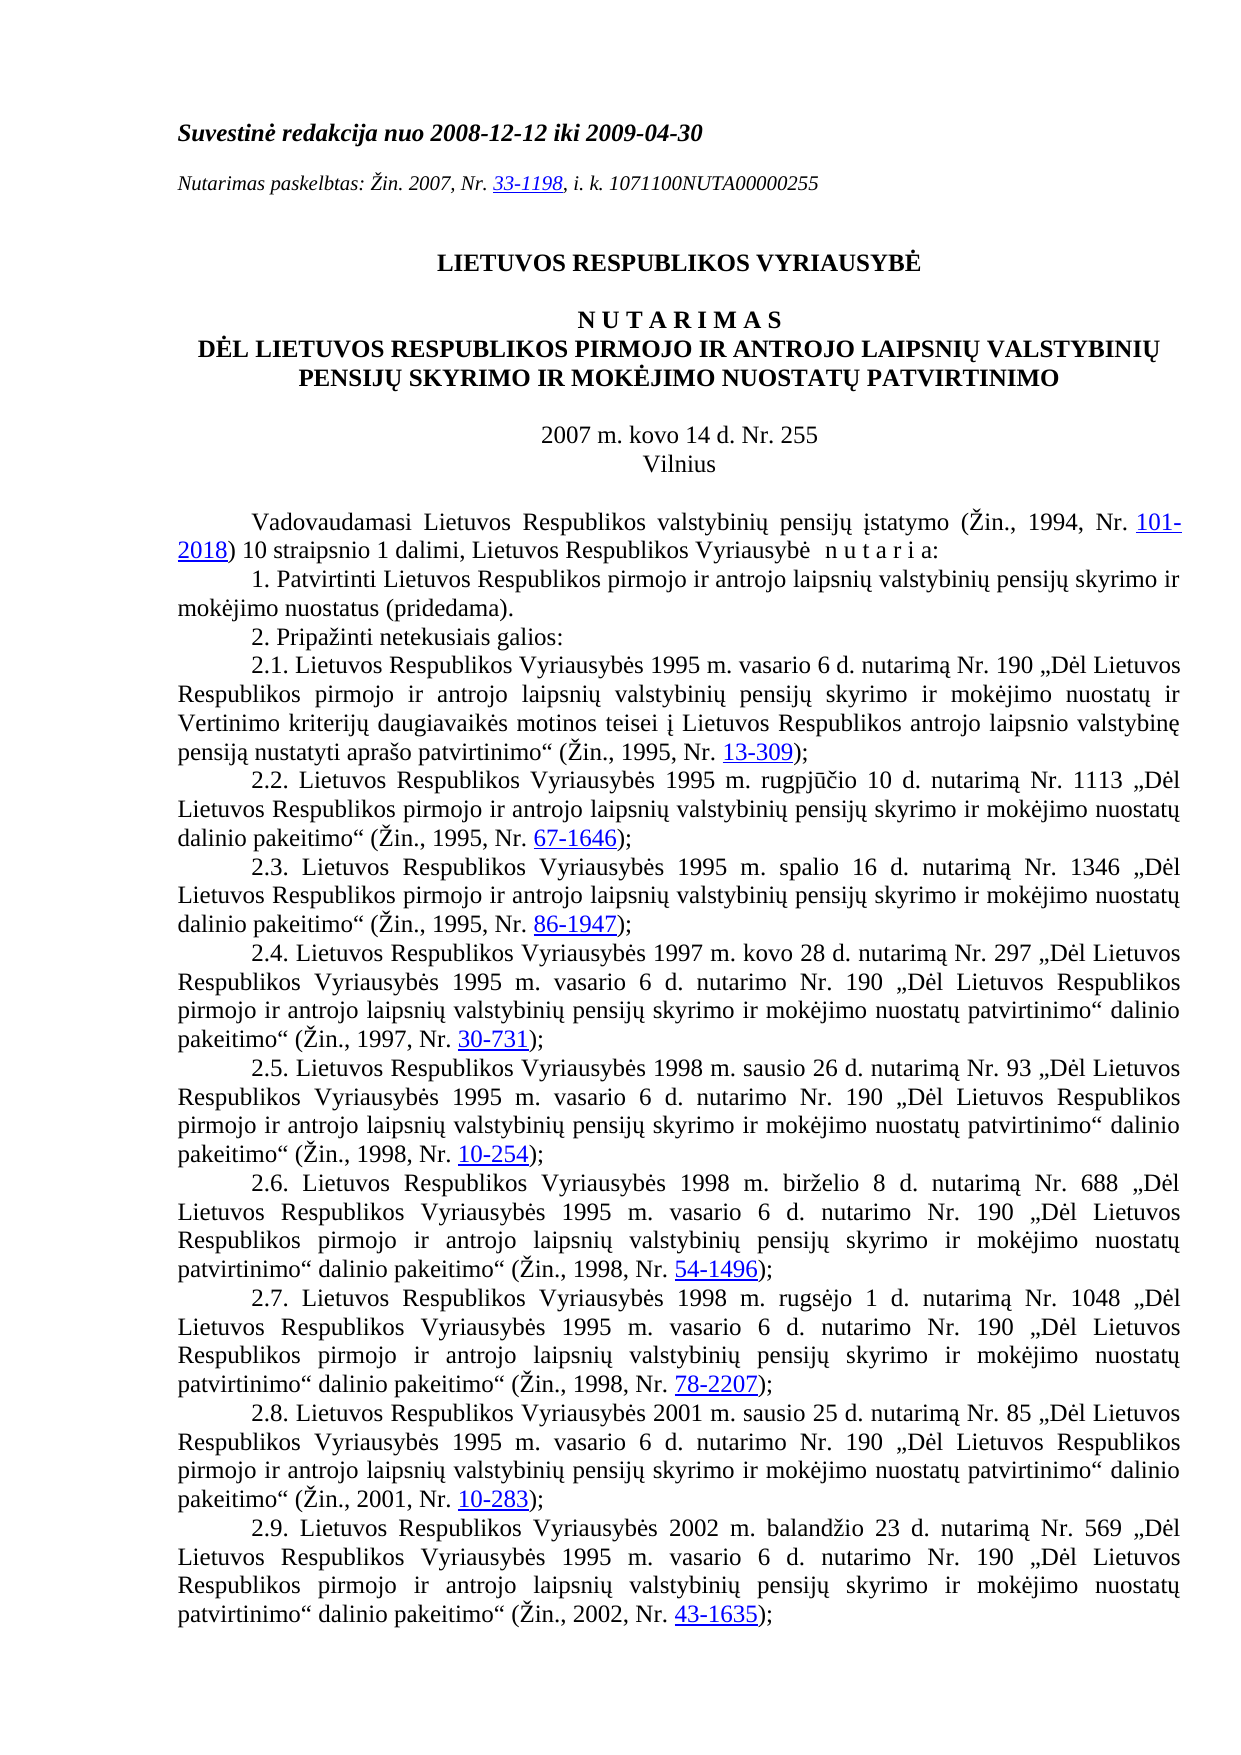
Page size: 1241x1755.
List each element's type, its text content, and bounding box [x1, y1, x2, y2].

text Vadovaudamasi Lietuvos Respublikos valstybinių pensijų įstatymo (Žin., 1994, Nr. 101-2018) 10 straipsnio 1 dalimi, Lietuvos Respublikos Vyriausybė nutaria: [177, 507, 1181, 564]
text 2.2. Lietuvos Respublikos Vyriausybės 1995 m. rugpjūčio 10 d. nutarimą Nr. 1113 „Dėl Lietuvos Respublikos pirmojo ir antrojo laipsnių valstybinių pensijų skyrimo ir mokėjimo nuostatų dalinio pakeitimo“ (Žin., 1995, Nr. 67-1646); [177, 765, 1181, 852]
text 2.8. Lietuvos Respublikos Vyriausybės 2001 m. sausio 25 d. nutarimą Nr. 85 „Dėl Lietuvos Respublikos Vyriausybės 1995 m. vasario 6 d. nutarimo Nr. 190 „Dėl Lietuvos Respublikos pirmojo ir antrojo laipsnių valstybinių pensijų skyrimo ir mokėjimo nuostatų patvirtinimo“ dalinio pakeitimo“ (Žin., 2001, Nr. 10-283); [177, 1398, 1181, 1513]
text Suvestinė redakcija nuo 2008-12-12 iki 2009-04-30 [177, 118, 1181, 147]
text DĖL LIETUVOS RESPUBLIKOS PIRMOJO IR ANTROJO LAIPSNIŲ VALSTYBINIŲ PENSIJŲ SKYRIMO IR MOKĖJIMO NUOSTATŲ PATVIRTINIMO [177, 334, 1181, 392]
text Nutarimas paskelbtas: Žin. 2007, Nr. 33-1198, i. k. 1071100NUTA00000255 [177, 171, 1181, 195]
text 2007 m. kovo 14 d. Nr. 255 [177, 420, 1181, 449]
text 2.3. Lietuvos Respublikos Vyriausybės 1995 m. spalio 16 d. nutarimą Nr. 1346 „Dėl Lietuvos Respublikos pirmojo ir antrojo laipsnių valstybinių pensijų skyrimo ir mokėjimo nuostatų dalinio pakeitimo“ (Žin., 1995, Nr. 86-1947); [177, 852, 1181, 938]
text 2.5. Lietuvos Respublikos Vyriausybės 1998 m. sausio 26 d. nutarimą Nr. 93 „Dėl Lietuvos Respublikos Vyriausybės 1995 m. vasario 6 d. nutarimo Nr. 190 „Dėl Lietuvos Respublikos pirmojo ir antrojo laipsnių valstybinių pensijų skyrimo ir mokėjimo nuostatų patvirtinimo“ dalinio pakeitimo“ (Žin., 1998, Nr. 10-254); [177, 1053, 1181, 1168]
text 2. Pripažinti netekusiais galios: [177, 622, 1181, 650]
text 2.9. Lietuvos Respublikos Vyriausybės 2002 m. balandžio 23 d. nutarimą Nr. 569 „Dėl Lietuvos Respublikos Vyriausybės 1995 m. vasario 6 d. nutarimo Nr. 190 „Dėl Lietuvos Respublikos pirmojo ir antrojo laipsnių valstybinių pensijų skyrimo ir mokėjimo nuostatų patvirtinimo“ dalinio pakeitimo“ (Žin., 2002, Nr. 43-1635); [177, 1513, 1181, 1628]
text 2.4. Lietuvos Respublikos Vyriausybės 1997 m. kovo 28 d. nutarimą Nr. 297 „Dėl Lietuvos Respublikos Vyriausybės 1995 m. vasario 6 d. nutarimo Nr. 190 „Dėl Lietuvos Respublikos pirmojo ir antrojo laipsnių valstybinių pensijų skyrimo ir mokėjimo nuostatų patvirtinimo“ dalinio pakeitimo“ (Žin., 1997, Nr. 30-731); [177, 938, 1181, 1053]
text 2.6. Lietuvos Respublikos Vyriausybės 1998 m. birželio 8 d. nutarimą Nr. 688 „Dėl Lietuvos Respublikos Vyriausybės 1995 m. vasario 6 d. nutarimo Nr. 190 „Dėl Lietuvos Respublikos pirmojo ir antrojo laipsnių valstybinių pensijų skyrimo ir mokėjimo nuostatų patvirtinimo“ dalinio pakeitimo“ (Žin., 1998, Nr. 54-1496); [177, 1168, 1181, 1283]
text LIETUVOS RESPUBLIKOS VYRIAUSYBĖ [177, 248, 1181, 277]
text N U T A R I M A S [177, 305, 1181, 334]
text 2.7. Lietuvos Respublikos Vyriausybės 1998 m. rugsėjo 1 d. nutarimą Nr. 1048 „Dėl Lietuvos Respublikos Vyriausybės 1995 m. vasario 6 d. nutarimo Nr. 190 „Dėl Lietuvos Respublikos pirmojo ir antrojo laipsnių valstybinių pensijų skyrimo ir mokėjimo nuostatų patvirtinimo“ dalinio pakeitimo“ (Žin., 1998, Nr. 78-2207); [177, 1283, 1181, 1398]
text 1. Patvirtinti Lietuvos Respublikos pirmojo ir antrojo laipsnių valstybinių pensijų skyrimo ir mokėjimo nuostatus (pridedama). [177, 564, 1181, 622]
text 2.1. Lietuvos Respublikos Vyriausybės 1995 m. vasario 6 d. nutarimą Nr. 190 „Dėl Lietuvos Respublikos pirmojo ir antrojo laipsnių valstybinių pensijų skyrimo ir mokėjimo nuostatų ir Vertinimo kriterijų daugiavaikės motinos teisei į Lietuvos Respublikos antrojo laipsnio valstybinę pensiją nustatyti aprašo patvirtinimo“ (Žin., 1995, Nr. 13-309); [177, 650, 1181, 765]
text Vilnius [177, 449, 1181, 478]
